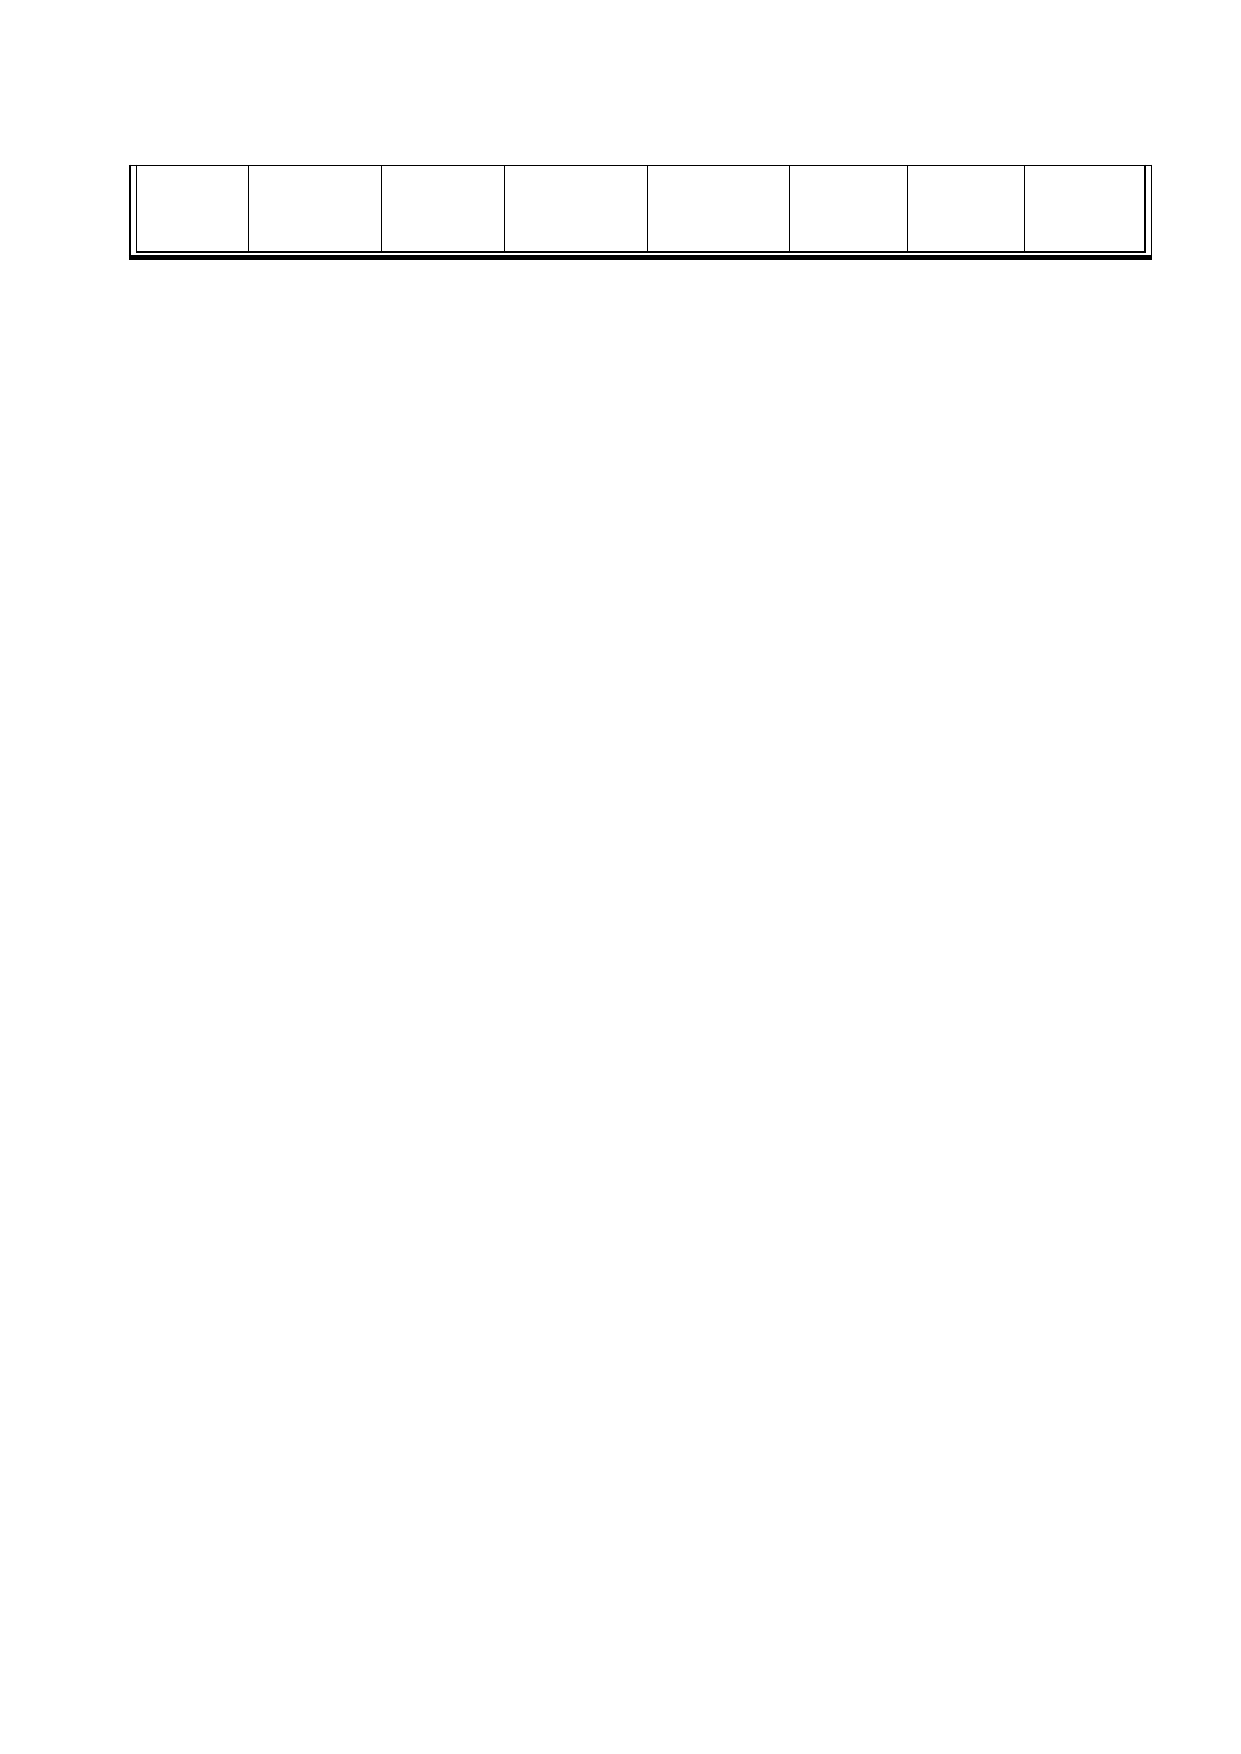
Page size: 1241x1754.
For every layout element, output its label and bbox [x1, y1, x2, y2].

table_cell [908, 166, 1024, 251]
table_cell [137, 166, 248, 251]
table_cell [1025, 166, 1144, 251]
table_cell [382, 166, 504, 251]
table_cell [648, 166, 789, 251]
table_cell [505, 166, 647, 251]
table_cell [249, 166, 381, 251]
table_cell [790, 166, 907, 251]
